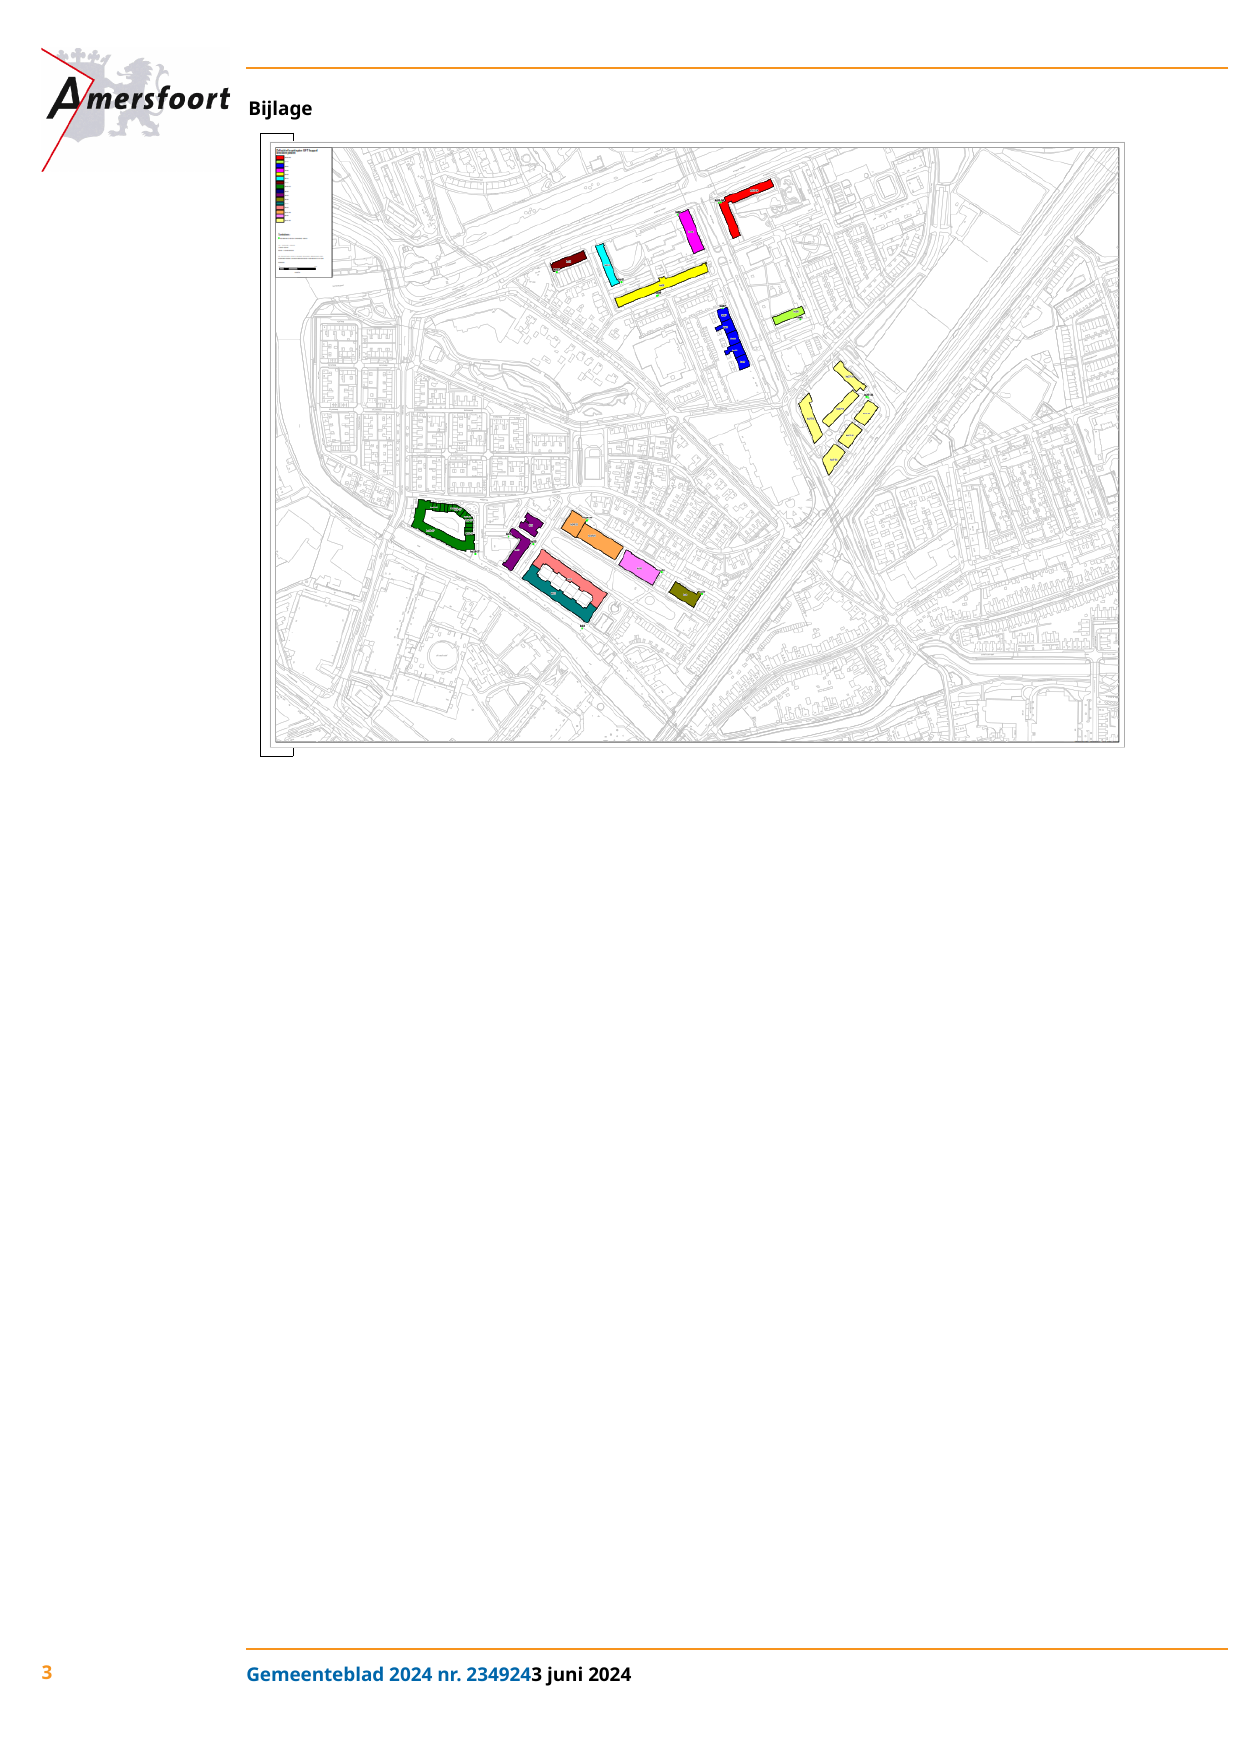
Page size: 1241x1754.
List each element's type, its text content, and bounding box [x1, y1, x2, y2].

picture [41, 47, 231, 172]
text Bijlage [248, 95, 1152, 121]
picture [268, 141, 1125, 748]
